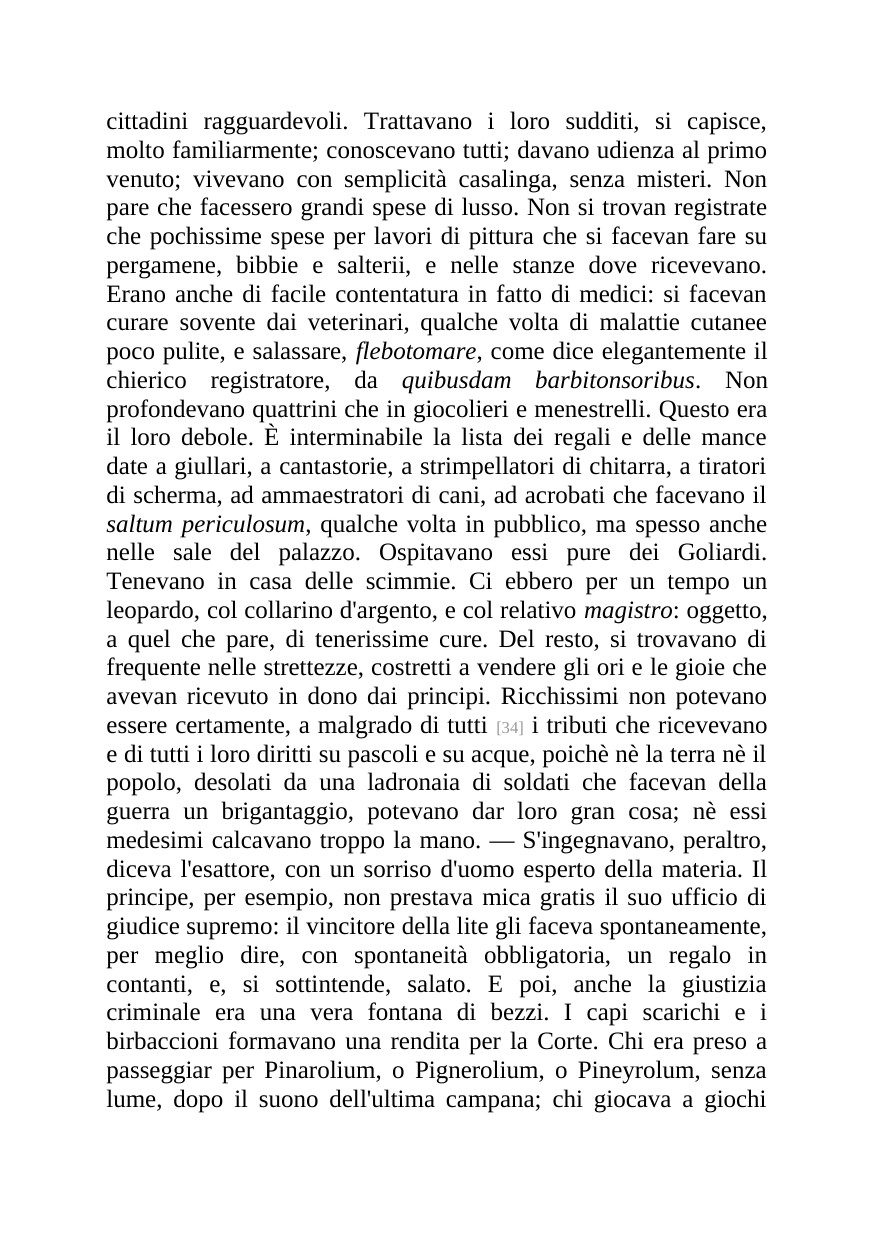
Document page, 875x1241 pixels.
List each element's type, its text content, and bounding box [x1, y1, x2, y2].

text cittadini ragguardevoli. Trattavano i loro sudditi, si capisce, molto familiarmente; conoscevano tutti; davano udienza al primo venuto; vivevano con semplicità casalinga, senza misteri. Non pare che facessero grandi spese di lusso. Non si trovan registrate che pochissime spese per lavori di pittura che si facevan fare su pergamene, bibbie e salterii, e nelle stanze dove ricevevano. Erano anche di facile contentatura in fatto di medici: si facevan curare sovente dai veterinari, qualche volta di malattie cutanee poco pulite, e salassare, flebotomare, come dice elegantemente il chierico registratore, da quibusdam barbitonsoribus. Non profondevano quattrini che in giocolieri e menestrelli. Questo era il loro debole. È interminabile la lista dei regali e delle mance date a giullari, a cantastorie, a strimpellatori di chitarra, a tiratori di scherma, ad ammaestratori di cani, ad acrobati che facevano il saltum periculosum, qualche volta in pubblico, ma spesso anche nelle sale del palazzo. Ospitavano essi pure dei Goliardi. Tenevano in casa delle scimmie. Ci ebbero per un tempo un leopardo, col collarino d'argento, e col relativo magistro: oggetto, a quel che pare, di tenerissime cure. Del resto, si trovavano di frequente nelle strettezze, costretti a vendere gli ori e le gioie che avevan ricevuto in dono dai principi. Ricchissimi non potevano essere certamente, a malgrado di tutti [34] i tributi che ricevevano e di tutti i loro diritti su pascoli e su acque, poichè nè la terra nè il popolo, desolati da una ladronaia di soldati che facevan della guerra un brigantaggio, potevano dar loro gran cosa; nè essi medesimi calcavano troppo la mano. — S'ingegnavano, peraltro, diceva l'esattore, con un sorriso d'uomo esperto della materia. Il principe, per esempio, non prestava mica gratis il suo ufficio di giudice supremo: il vincitore della lite gli faceva spontaneamente, per meglio dire, con spontaneità obbligatoria, un regalo in contanti, e, si sottintende, salato. E poi, anche la giustizia criminale era una vera fontana di bezzi. I capi scarichi e i birbaccioni formavano una rendita per la Corte. Chi era preso a passeggiar per Pinarolium, o Pignerolium, o Pineyrolum, senza lume, dopo il suono dell'ultima campana; chi giocava a giochi [106, 106, 768, 1112]
